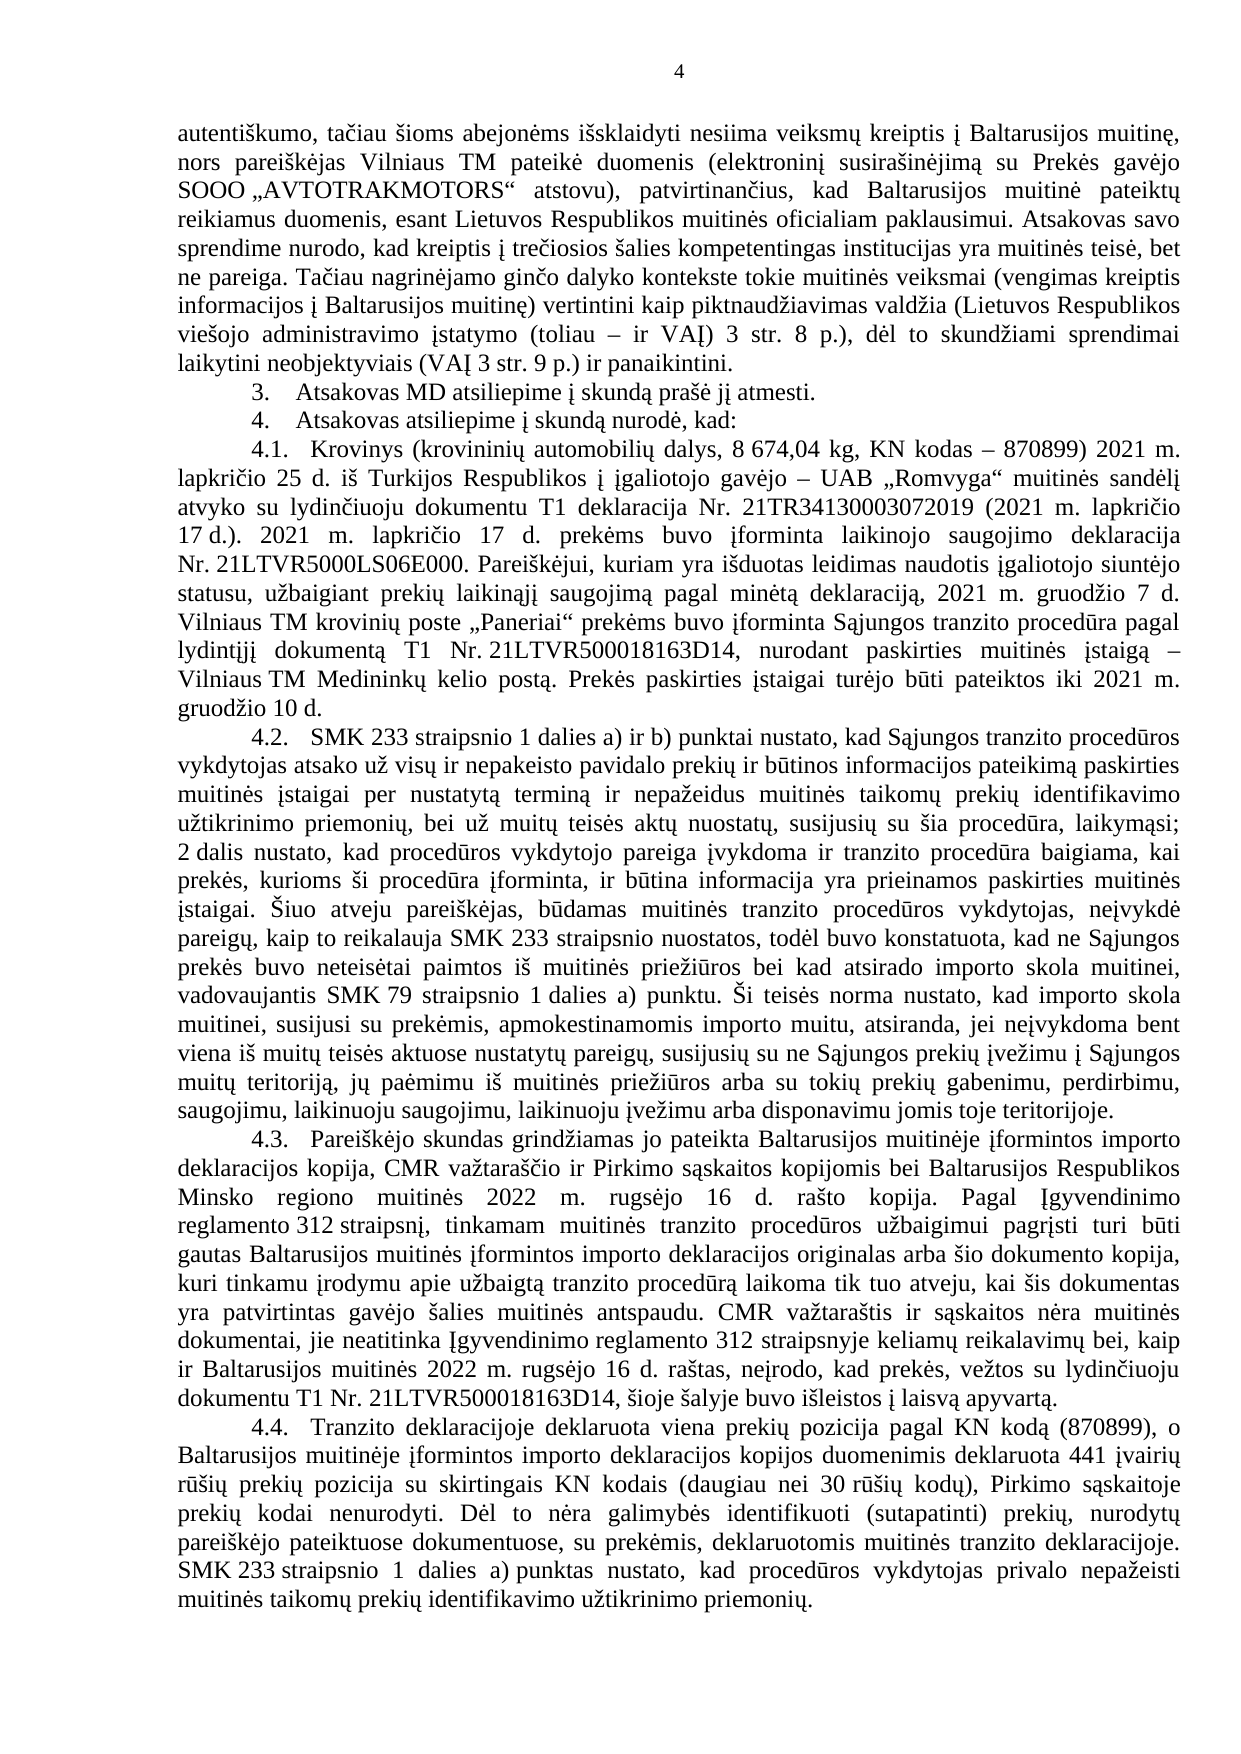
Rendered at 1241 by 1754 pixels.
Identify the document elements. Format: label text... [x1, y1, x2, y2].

text 4.4. Tranzito deklaracijoje deklaruota viena prekių pozicija pagal KN kodą (870899), o Baltarusijos muitinėje įformintos importo deklaracijos kopijos duomenimis deklaruota 441 įvairių rūšių prekių pozicija su skirtingais KN kodais (daugiau nei 30 rūšių kodų), Pirkimo sąskaitoje prekių kodai nenurodyti. Dėl to nėra galimybės identifikuoti (sutapatinti) prekių, nurodytų pareiškėjo pateiktuose dokumentuose, su prekėmis, deklaruotomis muitinės tranzito deklaracijoje. SMK 233 straipsnio 1 dalies a) punktas nustato, kad procedūros vykdytojas privalo nepažeisti muitinės taikomų prekių identifikavimo užtikrinimo priemonių. [177, 1412, 1181, 1613]
text 4.1. Krovinys (krovininių automobilių dalys, 8 674,04 kg, KN kodas – 870899) 2021 m. lapkričio 25 d. iš Turkijos Respublikos į įgaliotojo gavėjo – UAB „Romvyga“ muitinės sandėlį atvyko su lydinčiuoju dokumentu T1 deklaracija Nr. 21TR34130003072019 (2021 m. lapkričio 17 d.). 2021 m. lapkričio 17 d. prekėms buvo įforminta laikinojo saugojimo deklaracija Nr. 21LTVR5000LS06E000. Pareiškėjui, kuriam yra išduotas leidimas naudotis įgaliotojo siuntėjo statusu, užbaigiant prekių laikinąjį saugojimą pagal minėtą deklaraciją, 2021 m. gruodžio 7 d. Vilniaus TM krovinių poste „Paneriai“ prekėms buvo įforminta Sąjungos tranzito procedūra pagal lydintįjį dokumentą T1 Nr. 21LTVR500018163D14, nurodant paskirties muitinės įstaigą – Vilniaus TM Medininkų kelio postą. Prekės paskirties įstaigai turėjo būti pateiktos iki 2021 m. gruodžio 10 d. [177, 434, 1181, 722]
text autentiškumo, tačiau šioms abejonėms išsklaidyti nesiima veiksmų kreiptis į Baltarusijos muitinę, nors pareiškėjas Vilniaus TM pateikė duomenis (elektroninį susirašinėjimą su Prekės gavėjo SOOO „AVTOTRAKMOTORS“ atstovu), patvirtinančius, kad Baltarusijos muitinė pateiktų reikiamus duomenis, esant Lietuvos Respublikos muitinės oficialiam paklausimui. Atsakovas savo sprendime nurodo, kad kreiptis į trečiosios šalies kompetentingas institucijas yra muitinės teisė, bet ne pareiga. Tačiau nagrinėjamo ginčo dalyko kontekste tokie muitinės veiksmai (vengimas kreiptis informacijos į Baltarusijos muitinę) vertintini kaip piktnaudžiavimas valdžia (Lietuvos Respublikos viešojo administravimo įstatymo (toliau – ir VAĮ) 3 str. 8 p.), dėl to skundžiami sprendimai laikytini neobjektyviais (VAĮ 3 str. 9 p.) ir panaikintini. [177, 118, 1181, 377]
text 4.2. SMK 233 straipsnio 1 dalies a) ir b) punktai nustato, kad Sąjungos tranzito procedūros vykdytojas atsako už visų ir nepakeisto pavidalo prekių ir būtinos informacijos pateikimą paskirties muitinės įstaigai per nustatytą terminą ir nepažeidus muitinės taikomų prekių identifikavimo užtikrinimo priemonių, bei už muitų teisės aktų nuostatų, susijusių su šia procedūra, laikymąsi; 2 dalis nustato, kad procedūros vykdytojo pareiga įvykdoma ir tranzito procedūra baigiama, kai prekės, kurioms ši procedūra įforminta, ir būtina informacija yra prieinamos paskirties muitinės įstaigai. Šiuo atveju pareiškėjas, būdamas muitinės tranzito procedūros vykdytojas, neįvykdė pareigų, kaip to reikalauja SMK 233 straipsnio nuostatos, todėl buvo konstatuota, kad ne Sąjungos prekės buvo neteisėtai paimtos iš muitinės priežiūros bei kad atsirado importo skola muitinei, vadovaujantis SMK 79 straipsnio 1 dalies a) punktu. Ši teisės norma nustato, kad importo skola muitinei, susijusi su prekėmis, apmokestinamomis importo muitu, atsiranda, jei neįvykdoma bent viena iš muitų teisės aktuose nustatytų pareigų, susijusių su ne Sąjungos prekių įvežimu į Sąjungos muitų teritoriją, jų paėmimu iš muitinės priežiūros arba su tokių prekių gabenimu, perdirbimu, saugojimu, laikinuoju saugojimu, laikinuoju įvežimu arba disponavimu jomis toje teritorijoje. [177, 722, 1181, 1124]
text 3. Atsakovas MD atsiliepime į skundą prašė jį atmesti. [177, 377, 1181, 406]
text 4. Atsakovas atsiliepime į skundą nurodė, kad: [177, 406, 1181, 434]
text 4.3. Pareiškėjo skundas grindžiamas jo pateikta Baltarusijos muitinėje įformintos importo deklaracijos kopija, CMR važtaraščio ir Pirkimo sąskaitos kopijomis bei Baltarusijos Respublikos Minsko regiono muitinės 2022 m. rugsėjo 16 d. rašto kopija. Pagal Įgyvendinimo reglamento 312 straipsnį, tinkamam muitinės tranzito procedūros užbaigimui pagrįsti turi būti gautas Baltarusijos muitinės įformintos importo deklaracijos originalas arba šio dokumento kopija, kuri tinkamu įrodymu apie užbaigtą tranzito procedūrą laikoma tik tuo atveju, kai šis dokumentas yra patvirtintas gavėjo šalies muitinės antspaudu. CMR važtaraštis ir sąskaitos nėra muitinės dokumentai, jie neatitinka Įgyvendinimo reglamento 312 straipsnyje keliamų reikalavimų bei, kaip ir Baltarusijos muitinės 2022 m. rugsėjo 16 d. raštas, neįrodo, kad prekės, vežtos su lydinčiuoju dokumentu T1 Nr. 21LTVR500018163D14, šioje šalyje buvo išleistos į laisvą apyvartą. [177, 1124, 1181, 1412]
